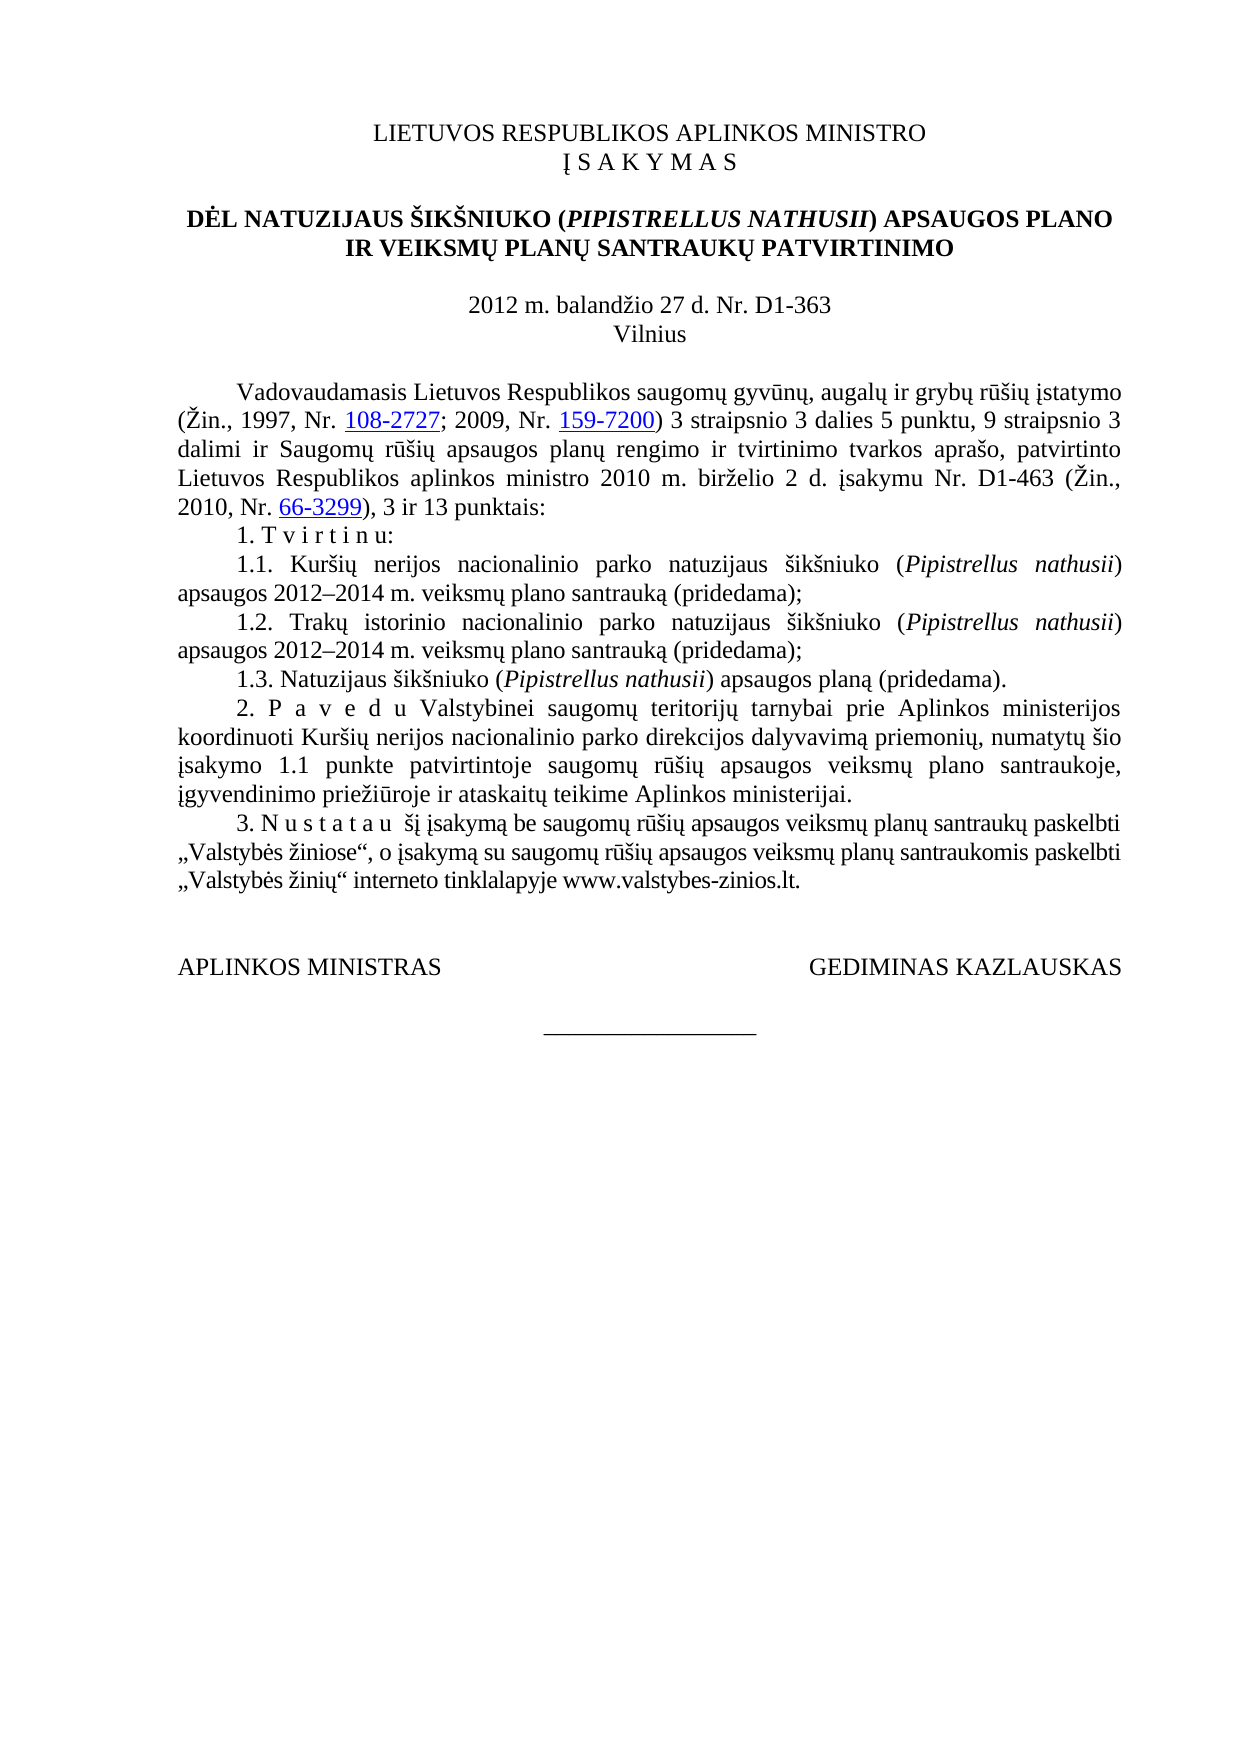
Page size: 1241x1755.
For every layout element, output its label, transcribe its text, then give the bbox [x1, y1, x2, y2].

text 3. N u s t a t a u šį įsakymą be saugomų rūšių apsaugos veiksmų planų santraukų paskelbti „Valstybės žiniose“, o įsakymą su saugomų rūšių apsaugos veiksmų planų santraukomis paskelbti „Valstybės žinių“ interneto tinklalapyje www.valstybes-zinios.lt. [177, 808, 1122, 894]
text 1. T v i r t i n u: [177, 521, 1122, 549]
text Vadovaudamasis Lietuvos Respublikos saugomų gyvūnų, augalų ir grybų rūšių įstatymo (Žin., 1997, Nr. 108-2727; 2009, Nr. 159-7200) 3 straipsnio 3 dalies 5 punktu, 9 straipsnio 3 dalimi ir Saugomų rūšių apsaugos planų rengimo ir tvirtinimo tvarkos aprašo, patvirtinto Lietuvos Respublikos aplinkos ministro 2010 m. birželio 2 d. įsakymu Nr. D1-463 (Žin., 2010, Nr. 66-3299), 3 ir 13 punktais: [177, 377, 1122, 521]
text DĖL NATUZIJAUS ŠIKŠNIUKO (PIPISTRELLUS NATHUSII) APSAUGOS PLANO IR VEIKSMŲ PLANŲ SANTRAUKŲ PATVIRTINIMO [177, 204, 1122, 262]
text 2. P a v e d u Valstybinei saugomų teritorijų tarnybai prie Aplinkos ministerijos koordinuoti Kuršių nerijos nacionalinio parko direkcijos dalyvavimą priemonių, numatytų šio įsakymo 1.1 punkte patvirtintoje saugomų rūšių apsaugos veiksmų plano santraukoje, įgyvendinimo priežiūroje ir ataskaitų teikime Aplinkos ministerijai. [177, 693, 1122, 808]
text Aplinkos ministras Gediminas Kazlauskas [177, 952, 1122, 981]
text Vilnius [177, 319, 1122, 348]
text Į S A K Y M A S [177, 147, 1122, 176]
text 1.3. Natuzijaus šikšniuko (Pipistrellus nathusii) apsaugos planą (pridedama). [177, 664, 1122, 693]
text _________________ [177, 1009, 1122, 1038]
text LIETUVOS RESPUBLIKOS APLINKOS MINISTRO [177, 118, 1122, 147]
text 1.2. Trakų istorinio nacionalinio parko natuzijaus šikšniuko (Pipistrellus nathusii) apsaugos 2012–2014 m. veiksmų plano santrauką (pridedama); [177, 607, 1122, 664]
text 2012 m. balandžio 27 d. Nr. D1-363 [177, 291, 1122, 319]
text 1.1. Kuršių nerijos nacionalinio parko natuzijaus šikšniuko (Pipistrellus nathusii) apsaugos 2012–2014 m. veiksmų plano santrauką (pridedama); [177, 549, 1122, 607]
